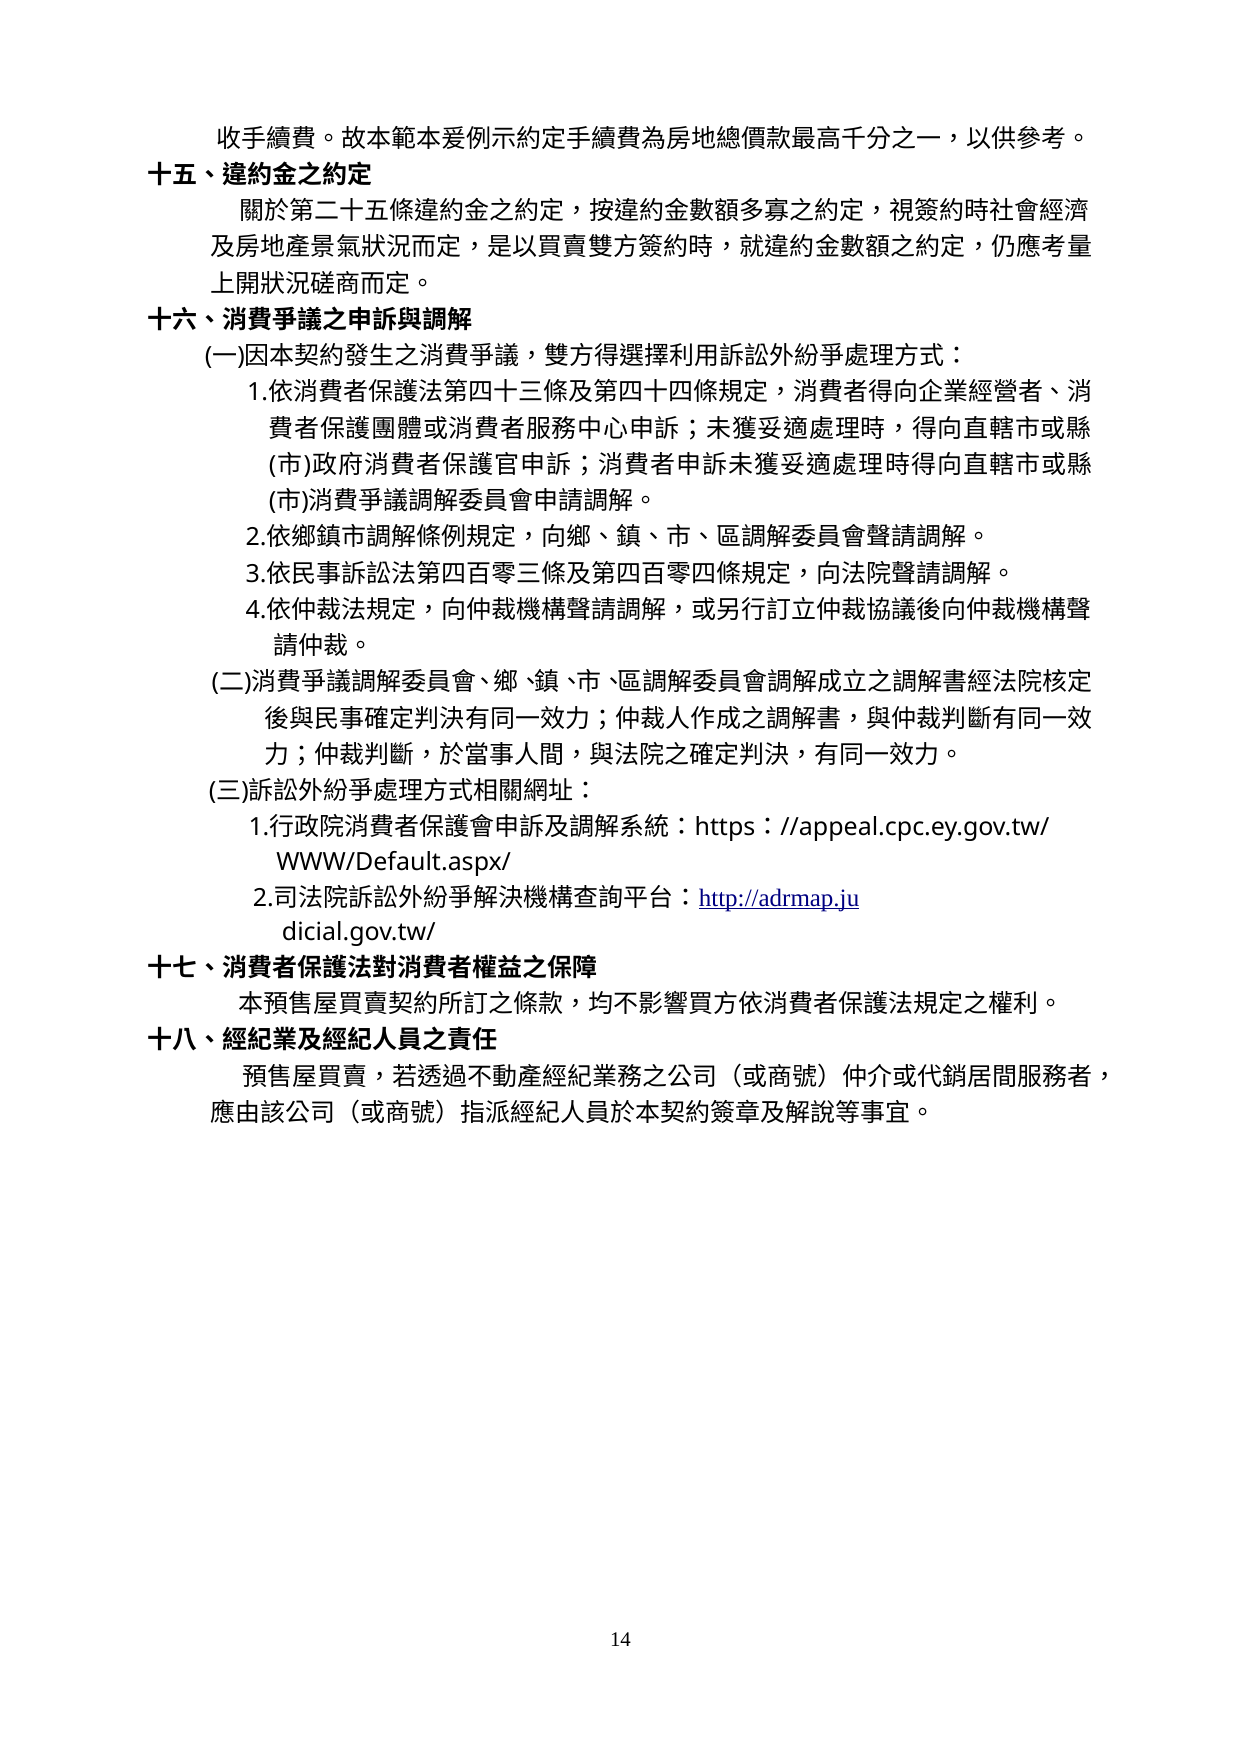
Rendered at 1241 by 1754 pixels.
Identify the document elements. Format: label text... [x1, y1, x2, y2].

text 本預售屋買賣契約所訂之條款，均不影響買方依消費者保護法規定之權利。 [206, 984, 1092, 1020]
text 2.司法院訴訟外紛爭解決機構查詢平台：http://adrmap.ju [253, 877, 1092, 913]
text 3.依民事訴訟法第四百零三條及第四百零四條規定，向法院聲請調解。 [245, 553, 1092, 589]
text 預售屋買賣，若透過不動產經紀業務之公司（或商號）仲介或代銷居間服務者，應由該公司（或商號）指派經紀人員於本契約簽章及解說等事宜。 [210, 1056, 1092, 1129]
text 收手續費。故本範本爰例示約定手續費為房地總價款最高千分之一，以供參考。 [206, 118, 1092, 154]
text 關於第二十五條違約金之約定，按違約金數額多寡之約定，視簽約時社會經濟及房地產景氣狀況而定，是以買賣雙方簽約時，就違約金數額之約定，仍應考量上開狀況磋商而定。 [206, 191, 1092, 299]
text WWW/Default.aspx/ [254, 843, 1092, 877]
text (三)訴訟外紛爭處理方式相關網址： [209, 771, 1092, 807]
text 十八、經紀業及經紀人員之責任 [148, 1020, 1092, 1056]
text 十五、違約金之約定 [148, 154, 1092, 191]
text 1.行政院消費者保護會申訴及調解系統：https：//appeal.cpc.ey.gov.tw/ [241, 807, 1092, 843]
text 4.依仲裁法規定，向仲裁機構聲請調解，或另行訂立仲裁協議後向仲裁機構聲請仲裁。 [245, 589, 1092, 662]
text 十七、消費者保護法對消費者權益之保障 [148, 947, 1092, 984]
text (一)因本契約發生之消費爭議，雙方得選擇利用訴訟外紛爭處理方式： [204, 336, 1092, 372]
text 十六、消費爭議之申訴與調解 [148, 299, 1092, 336]
text dicial.gov.tw/ [210, 913, 1092, 947]
text 2.依鄉鎮市調解條例規定，向鄉、鎮、市、區調解委員會聲請調解。 [245, 517, 1092, 553]
text 1.依消費者保護法第四十三條及第四十四條規定，消費者得向企業經營者、消費者保護團體或消費者服務中心申訴；未獲妥適處理時，得向直轄市或縣(市)政府消費者保護官申訴；消費者申訴未獲妥適處理時得向直轄市或縣(市)消費爭議調解委員會申請調解。 [247, 372, 1092, 517]
text (二)消費爭議調解委員會、鄉、鎮、市、區調解委員會調解成立之調解書經法院核定後與民事確定判決有同一效力；仲裁人作成之調解書，與仲裁判斷有同一效力；仲裁判斷，於當事人間，與法院之確定判決，有同一效力。 [211, 662, 1092, 771]
